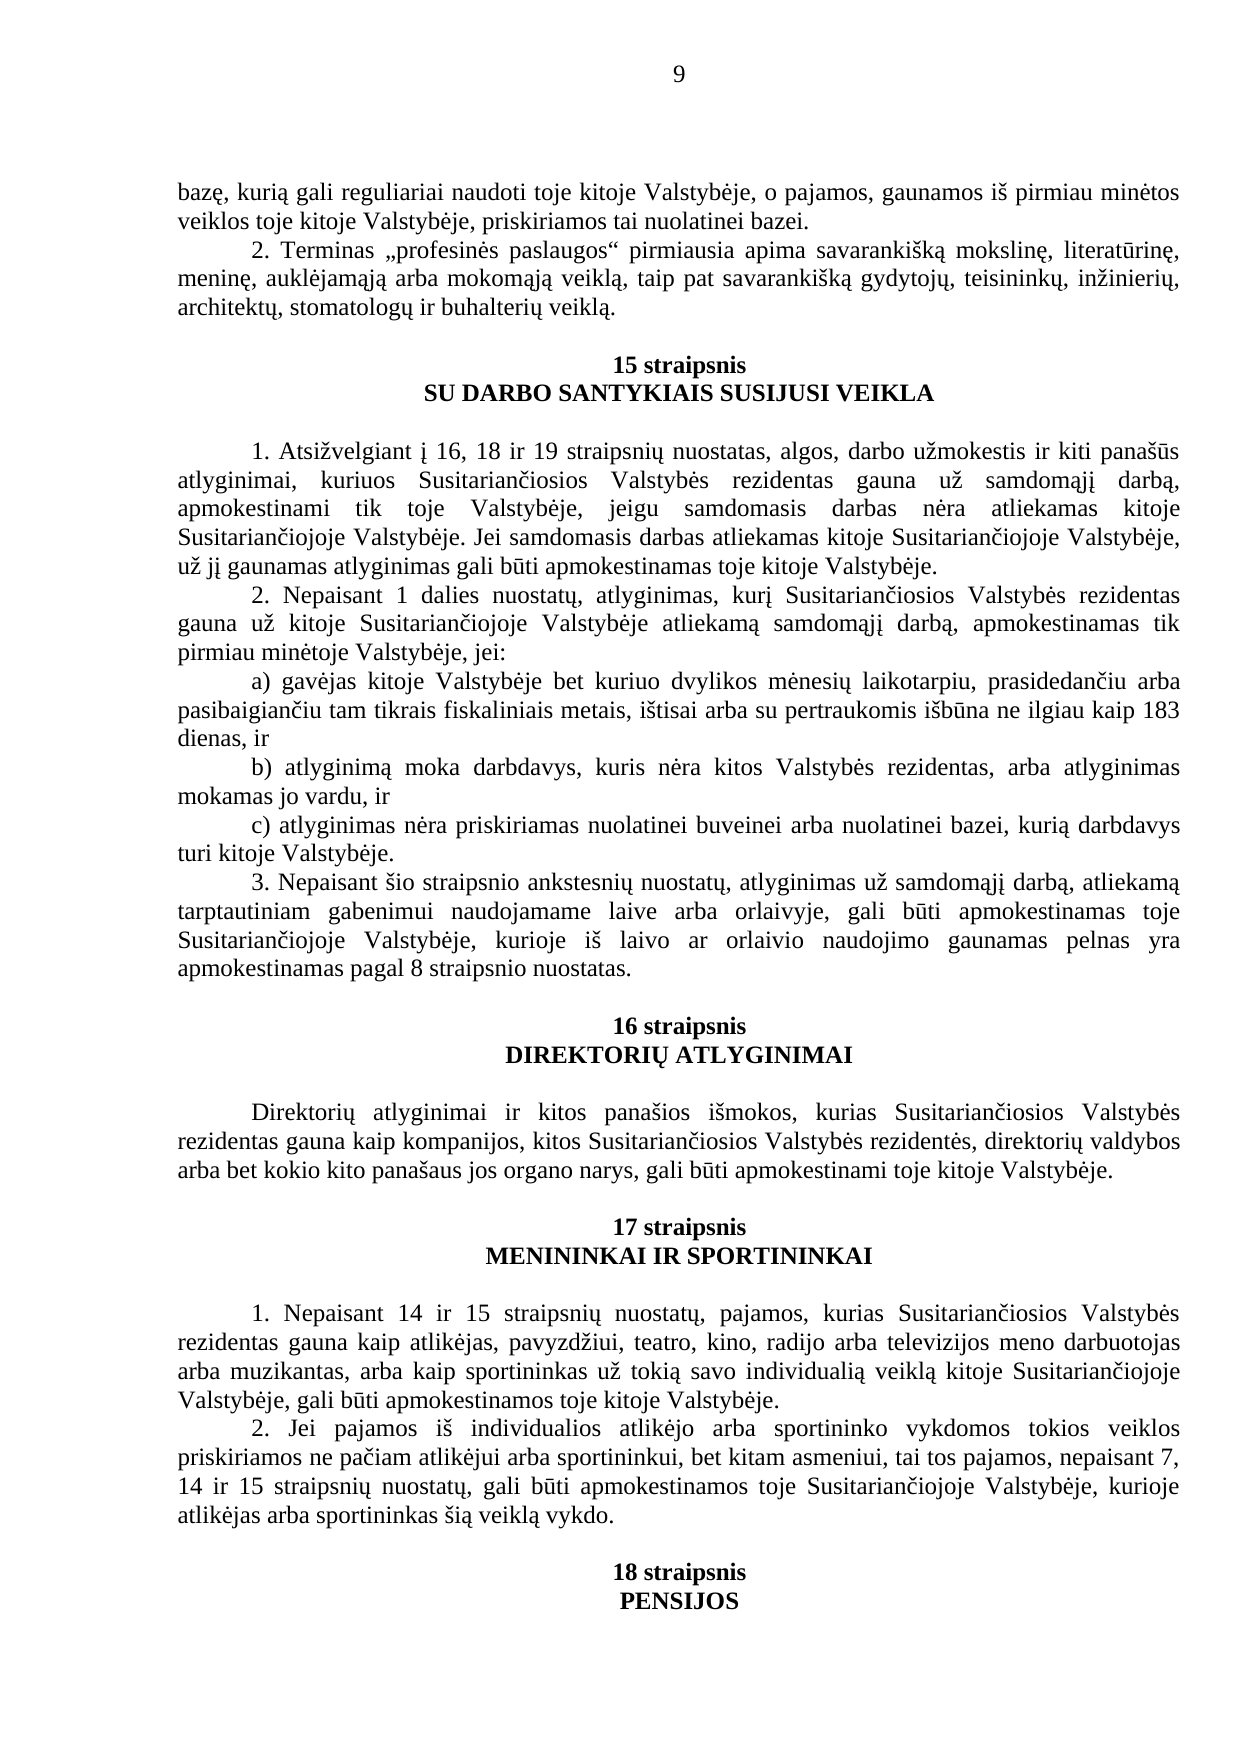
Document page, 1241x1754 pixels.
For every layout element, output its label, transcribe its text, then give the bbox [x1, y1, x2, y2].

text 2. Terminas „profesinės paslaugos“ pirmiausia apima savarankišką mokslinę, literatūrinę, meninę, auklėjamąją arba mokomąją veiklą, taip pat savarankišką gydytojų, teisininkų, inžinierių, architektų, stomatologų ir buhalterių veiklą. [177, 235, 1181, 321]
text Direktorių atlyginimai ir kitos panašios išmokos, kurias Susitariančiosios Valstybės rezidentas gauna kaip kompanijos, kitos Susitariančiosios Valstybės rezidentės, direktorių valdybos arba bet kokio kito panašaus jos organo narys, gali būti apmokestinami toje kitoje Valstybėje. [177, 1097, 1181, 1183]
text 15 straipsnis [177, 350, 1181, 378]
text c) atlyginimas nėra priskiriamas nuolatinei buveinei arba nuolatinei bazei, kurią darbdavys turi kitoje Valstybėje. [177, 810, 1181, 867]
text Direktorių atlyginimai [177, 1040, 1181, 1068]
text a) gavėjas kitoje Valstybėje bet kuriuo dvylikos mėnesių laikotarpiu, prasidedančiu arba pasibaigiančiu tam tikrais fiskaliniais metais, ištisai arba su pertraukomis išbūna ne ilgiau kaip 183 dienas, ir [177, 666, 1181, 752]
text PENSIJOS [177, 1586, 1181, 1615]
text b) atlyginimą moka darbdavys, kuris nėra kitos Valstybės rezidentas, arba atlyginimas mokamas jo vardu, ir [177, 752, 1181, 810]
text SU DARBO SANTYKIAIS SUSIJUSI VEIKLA [177, 378, 1181, 407]
text bazę, kurią gali reguliariai naudoti toje kitoje Valstybėje, o pajamos, gaunamos iš pirmiau minėtos veiklos toje kitoje Valstybėje, priskiriamos tai nuolatinei bazei. [177, 177, 1181, 235]
text 16 straipsnis [177, 1011, 1181, 1040]
text 3. Nepaisant šio straipsnio ankstesnių nuostatų, atlyginimas už samdomąjį darbą, atliekamą tarptautiniam gabenimui naudojamame laive arba orlaivyje, gali būti apmokestinamas toje Susitariančiojoje Valstybėje, kurioje iš laivo ar orlaivio naudojimo gaunamas pelnas yra apmokestinamas pagal 8 straipsnio nuostatas. [177, 867, 1181, 982]
text 18 straipsnis [177, 1557, 1181, 1586]
text 2. Jei pajamos iš individualios atlikėjo arba sportininko vykdomos tokios veiklos priskiriamos ne pačiam atlikėjui arba sportininkui, bet kitam asmeniui, tai tos pajamos, nepaisant 7, 14 ir 15 straipsnių nuostatų, gali būti apmokestinamos toje Susitariančiojoje Valstybėje, kurioje atlikėjas arba sportininkas šią veiklą vykdo. [177, 1413, 1181, 1528]
text 1. Atsižvelgiant į 16, 18 ir 19 straipsnių nuostatas, algos, darbo užmokestis ir kiti panašūs atlyginimai, kuriuos Susitariančiosios Valstybės rezidentas gauna už samdomąjį darbą, apmokestinami tik toje Valstybėje, jeigu samdomasis darbas nėra atliekamas kitoje Susitariančiojoje Valstybėje. Jei samdomasis darbas atliekamas kitoje Susitariančiojoje Valstybėje, už jį gaunamas atlyginimas gali būti apmokestinamas toje kitoje Valstybėje. [177, 436, 1181, 580]
text MENININKAI IR SPORTININKAI [177, 1241, 1181, 1270]
text 1. Nepaisant 14 ir 15 straipsnių nuostatų, pajamos, kurias Susitariančiosios Valstybės rezidentas gauna kaip atlikėjas, pavyzdžiui, teatro, kino, radijo arba televizijos meno darbuotojas arba muzikantas, arba kaip sportininkas už tokią savo individualią veiklą kitoje Susitariančiojoje Valstybėje, gali būti apmokestinamos toje kitoje Valstybėje. [177, 1298, 1181, 1413]
text 17 straipsnis [177, 1212, 1181, 1241]
text 2. Nepaisant 1 dalies nuostatų, atlyginimas, kurį Susitariančiosios Valstybės rezidentas gauna už kitoje Susitariančiojoje Valstybėje atliekamą samdomąjį darbą, apmokestinamas tik pirmiau minėtoje Valstybėje, jei: [177, 580, 1181, 666]
